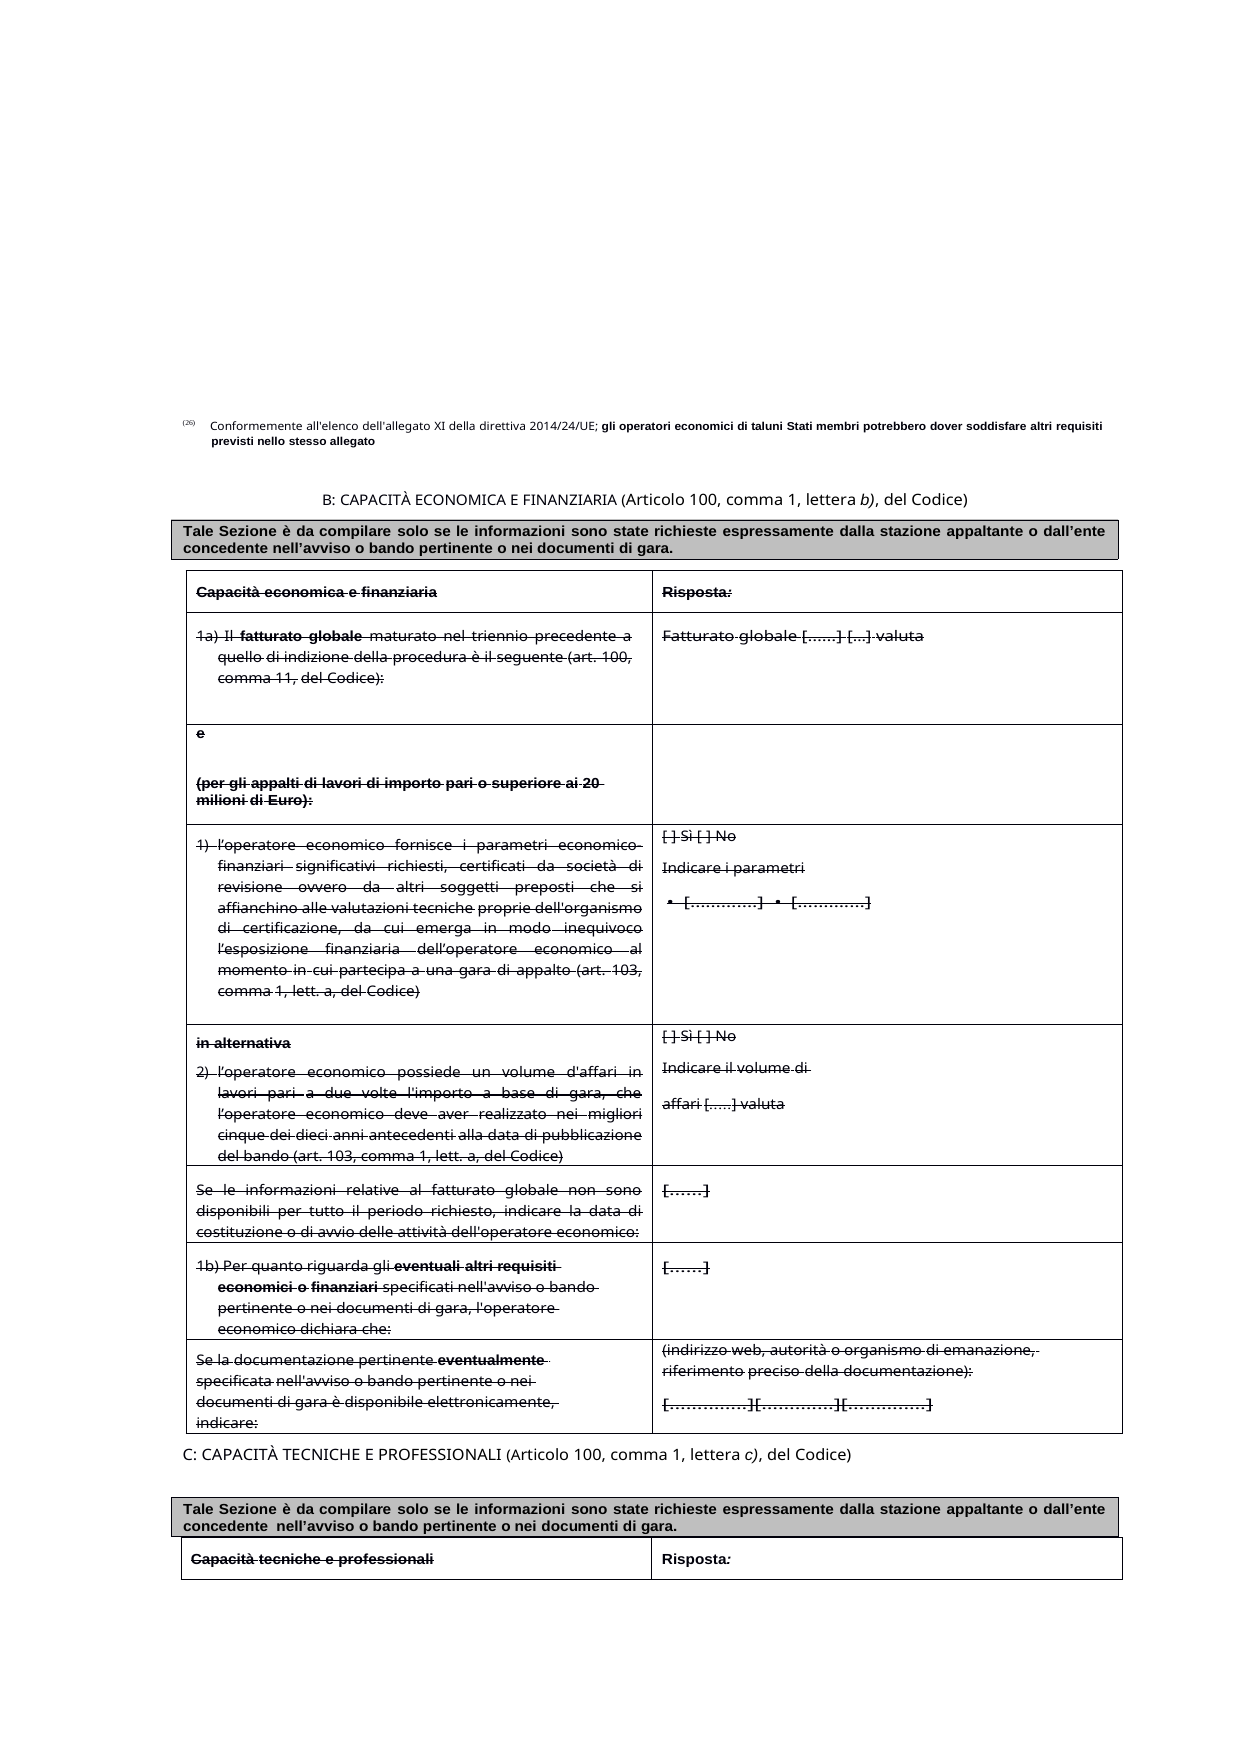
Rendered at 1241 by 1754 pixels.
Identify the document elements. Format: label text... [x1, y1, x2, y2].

text (26) Conformemente all'elenco dell'allegato XI della direttiva 2014/24/UE; gli operatori economici di taluni Stati membri potrebbero dover soddisfare altri requisiti previsti nello stesso allegato [182, 418, 1107, 447]
table_cell [……] [653, 1166, 1122, 1242]
table_cell [653, 725, 1122, 824]
table_cell Se la documentazione pertinente eventualmente specificata nell'avviso o bando pertinente o nei documenti di gara è disponibile elettronicamente, indicare: [187, 1340, 652, 1432]
table_cell (indirizzo web, autorità o organismo di emanazione, riferimento preciso della documentazione): […………..][……….…][………..…] [653, 1340, 1122, 1432]
table_cell 1b) Per quanto riguarda gli eventuali altri requisiti economici o finanziari specificati nell'avviso o bando pertinente o nei documenti di gara, l'operatore economico dichiara che: [187, 1243, 652, 1338]
table_header Risposta: [652, 1538, 1122, 1579]
table_cell Se le informazioni relative al fatturato globale non sono disponibili per tutto il periodo richiesto, indicare la data di costituzione o di avvio delle attività dell'operatore economico: [187, 1166, 652, 1242]
table_cell [ ] Sì [ ] No Indicare i parametri • [……….…] • [……….…] [653, 825, 1122, 1024]
table_cell e (per gli appalti di lavori di importo pari o superiore ai 20 milioni di Euro): [187, 725, 652, 824]
table_cell in alternativa l’operatore economico possiede un volume d'affari in lavori pari a due volte l'importo a base di gara, che l’operatore economico deve aver realizzato nei migliori cinque dei dieci anni antecedenti alla data di pubblicazione del bando (art. 103, comma 1, lett. a, del Codice) [187, 1025, 652, 1165]
table_cell [ ] Sì [ ] No Indicare il volume di affari [ ] valuta [653, 1025, 1122, 1165]
table_header Capacità economica e finanziaria [187, 571, 652, 612]
table_cell 1a) Il fatturato globale maturato nel triennio precedente a quello di indizione della procedura è il seguente (art. 100, comma 11, del Codice): [187, 613, 652, 724]
table_header Risposta: [653, 571, 1122, 612]
text Tale Sezione è da compilare solo se le informazioni sono state richieste espressamente dalla stazione appaltante o dall’ente concedente nell’avviso o bando pertinente o nei documenti di gara. [183, 523, 1117, 557]
table_header Capacità tecniche e professionali [182, 1538, 651, 1579]
subtitle C: CAPACITÀ TECNICHE E PROFESSIONALI (Articolo 100, comma 1, lettera c), del Codice) [182, 1444, 1196, 1465]
table_cell Fatturato globale [……] […] valuta [653, 613, 1122, 724]
text Tale Sezione è da compilare solo se le informazioni sono state richieste espressamente dalla stazione appaltante o dall’ente concedente nell’avviso o bando pertinente o nei documenti di gara. [183, 1500, 1117, 1534]
text B: CAPACITÀ ECONOMICA E FINANZIARIA (Articolo 100, comma 1, lettera b), del Codice) [207, 489, 1082, 510]
table_cell [……] [653, 1243, 1122, 1338]
table_cell l’operatore economico fornisce i parametri economico-finanziari significativi richiesti, certificati da società di revisione ovvero da altri soggetti preposti che si affianchino alle valutazioni tecniche proprie dell'organismo di certificazione, da cui emerga in modo inequivoco l’esposizione finanziaria dell’operatore economico al momento in cui partecipa a una gara di appalto (art. 103, comma 1, lett. a, del Codice) [187, 825, 652, 1024]
